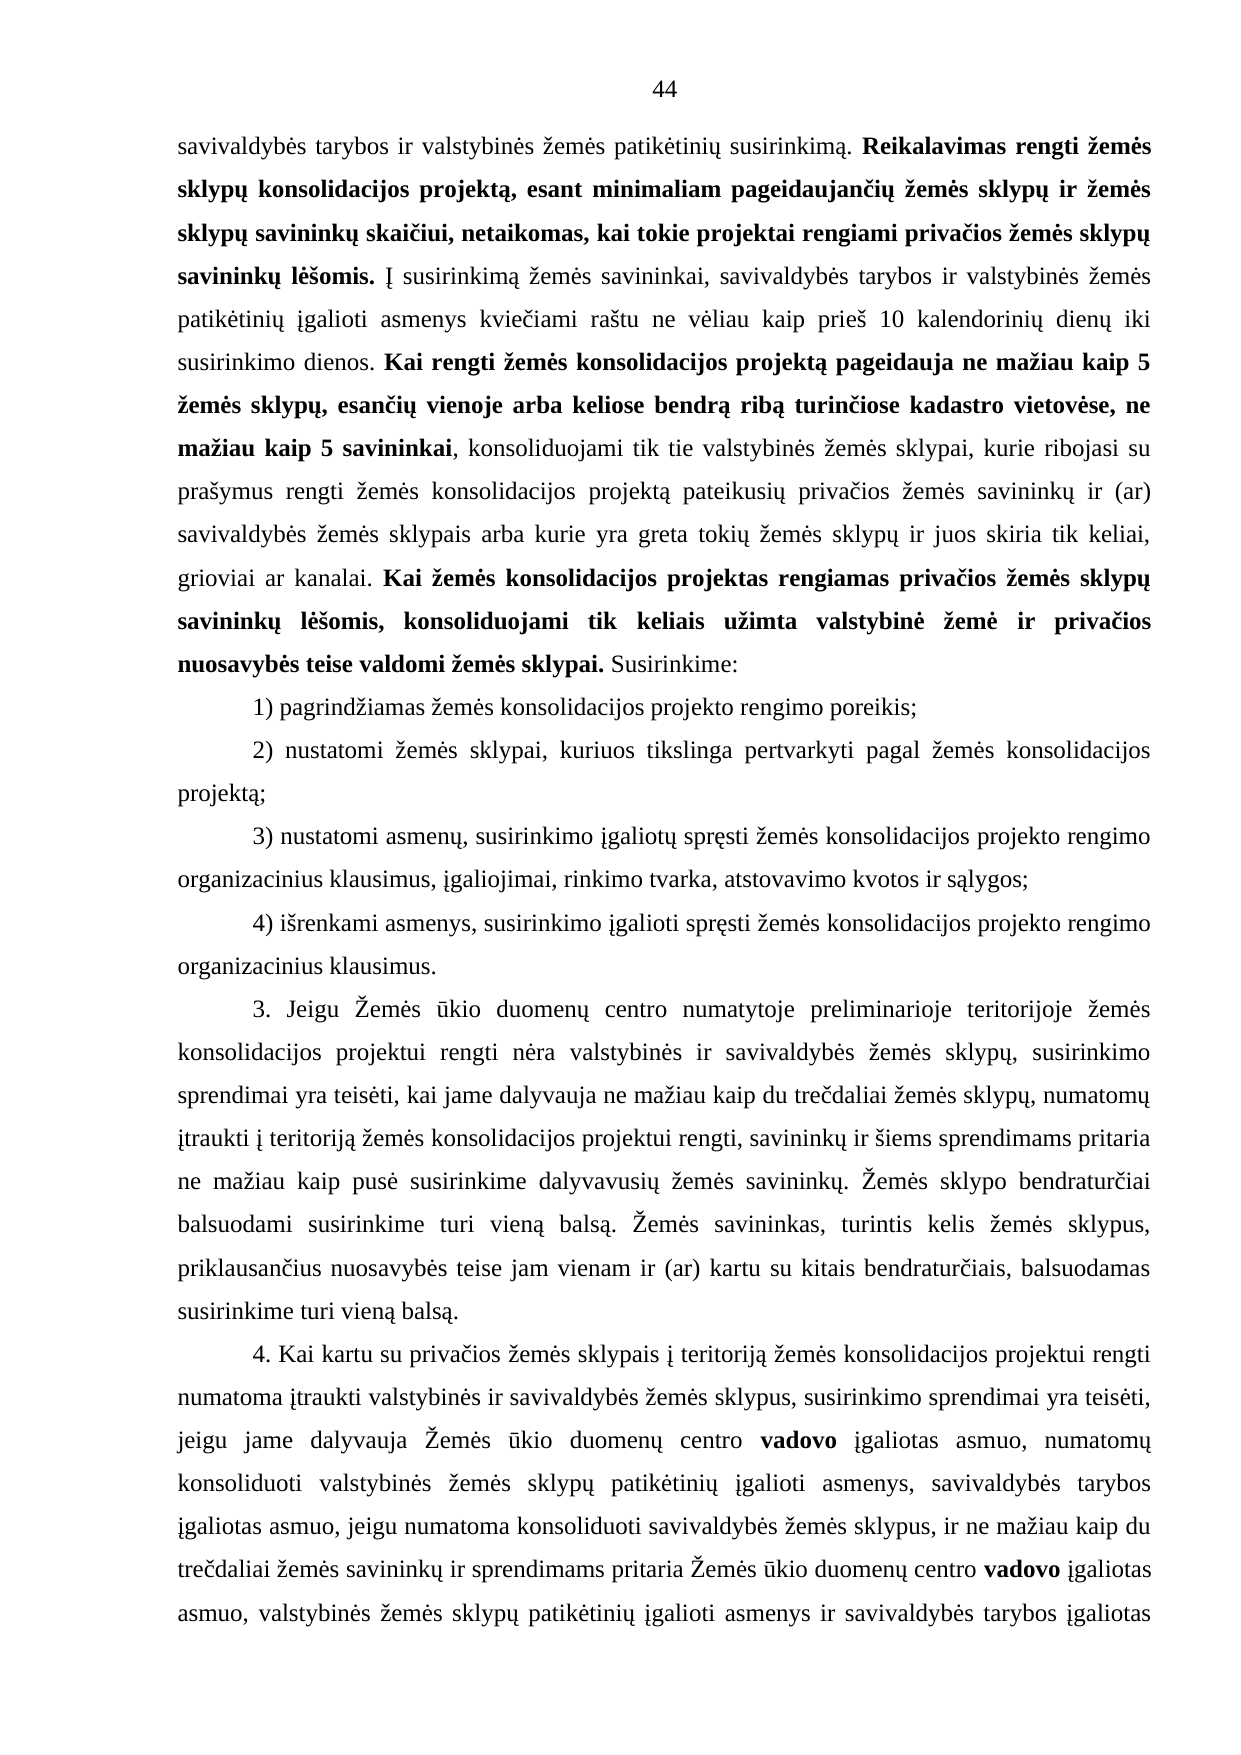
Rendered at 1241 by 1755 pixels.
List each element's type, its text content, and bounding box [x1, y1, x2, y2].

text 2) nustatomi žemės sklypai, kuriuos tikslinga pertvarkyti pagal žemės konsolidacijos projektą; [177, 735, 1152, 807]
text 4. Kai kartu su privačios žemės sklypais į teritoriją žemės konsolidacijos projektui rengti numatoma įtraukti valstybinės ir savivaldybės žemės sklypus, susirinkimo sprendimai yra teisėti, jeigu jame dalyvauja Žemės ūkio duomenų centro vadovo įgaliotas asmuo, numatomų konsoliduoti valstybinės žemės sklypų patikėtinių įgalioti asmenys, savivaldybės tarybos įgaliotas asmuo, jeigu numatoma konsoliduoti savivaldybės žemės sklypus, ir ne mažiau kaip du trečdaliai žemės savininkų ir sprendimams pritaria Žemės ūkio duomenų centro vadovo įgaliotas asmuo, valstybinės žemės sklypų patikėtinių įgalioti asmenys ir savivaldybės tarybos įgaliotas [177, 1339, 1152, 1626]
text 3. Jeigu Žemės ūkio duomenų centro numatytoje preliminarioje teritorijoje žemės konsolidacijos projektui rengti nėra valstybinės ir savivaldybės žemės sklypų, susirinkimo sprendimai yra teisėti, kai jame dalyvauja ne mažiau kaip du trečdaliai žemės sklypų, numatomų įtraukti į teritoriją žemės konsolidacijos projektui rengti, savininkų ir šiems sprendimams pritaria ne mažiau kaip pusė susirinkime dalyvavusių žemės savininkų. Žemės sklypo bendraturčiai balsuodami susirinkime turi vieną balsą. Žemės savininkas, turintis kelis žemės sklypus, priklausančius nuosavybės teise jam vienam ir (ar) kartu su kitais bendraturčiais, balsuodamas susirinkime turi vieną balsą. [177, 994, 1152, 1324]
text 3) nustatomi asmenų, susirinkimo įgaliotų spręsti žemės konsolidacijos projekto rengimo organizacinius klausimus, įgaliojimai, rinkimo tvarka, atstovavimo kvotos ir sąlygos; [177, 821, 1152, 893]
text savivaldybės tarybos ir valstybinės žemės patikėtinių susirinkimą. Reikalavimas rengti žemės sklypų konsolidacijos projektą, esant minimaliam pageidaujančių žemės sklypų ir žemės sklypų savininkų skaičiui, netaikomas, kai tokie projektai rengiami privačios žemės sklypų savininkų lėšomis. Į susirinkimą žemės savininkai, savivaldybės tarybos ir valstybinės žemės patikėtinių įgalioti asmenys kviečiami raštu ne vėliau kaip prieš 10 kalendorinių dienų iki susirinkimo dienos. Kai rengti žemės konsolidacijos projektą pageidauja ne mažiau kaip 5 žemės sklypų, esančių vienoje arba keliose bendrą ribą turinčiose kadastro vietovėse, ne mažiau kaip 5 savininkai, konsoliduojami tik tie valstybinės žemės sklypai, kurie ribojasi su prašymus rengti žemės konsolidacijos projektą pateikusių privačios žemės savininkų ir (ar) savivaldybės žemės sklypais arba kurie yra greta tokių žemės sklypų ir juos skiria tik keliai, grioviai ar kanalai. Kai žemės konsolidacijos projektas rengiamas privačios žemės sklypų savininkų lėšomis, konsoliduojami tik keliais užimta valstybinė žemė ir privačios nuosavybės teise valdomi žemės sklypai. Susirinkime: [177, 131, 1152, 678]
text 4) išrenkami asmenys, susirinkimo įgalioti spręsti žemės konsolidacijos projekto rengimo organizacinius klausimus. [177, 908, 1152, 979]
text 1) pagrindžiamas žemės konsolidacijos projekto rengimo poreikis; [177, 692, 1152, 721]
